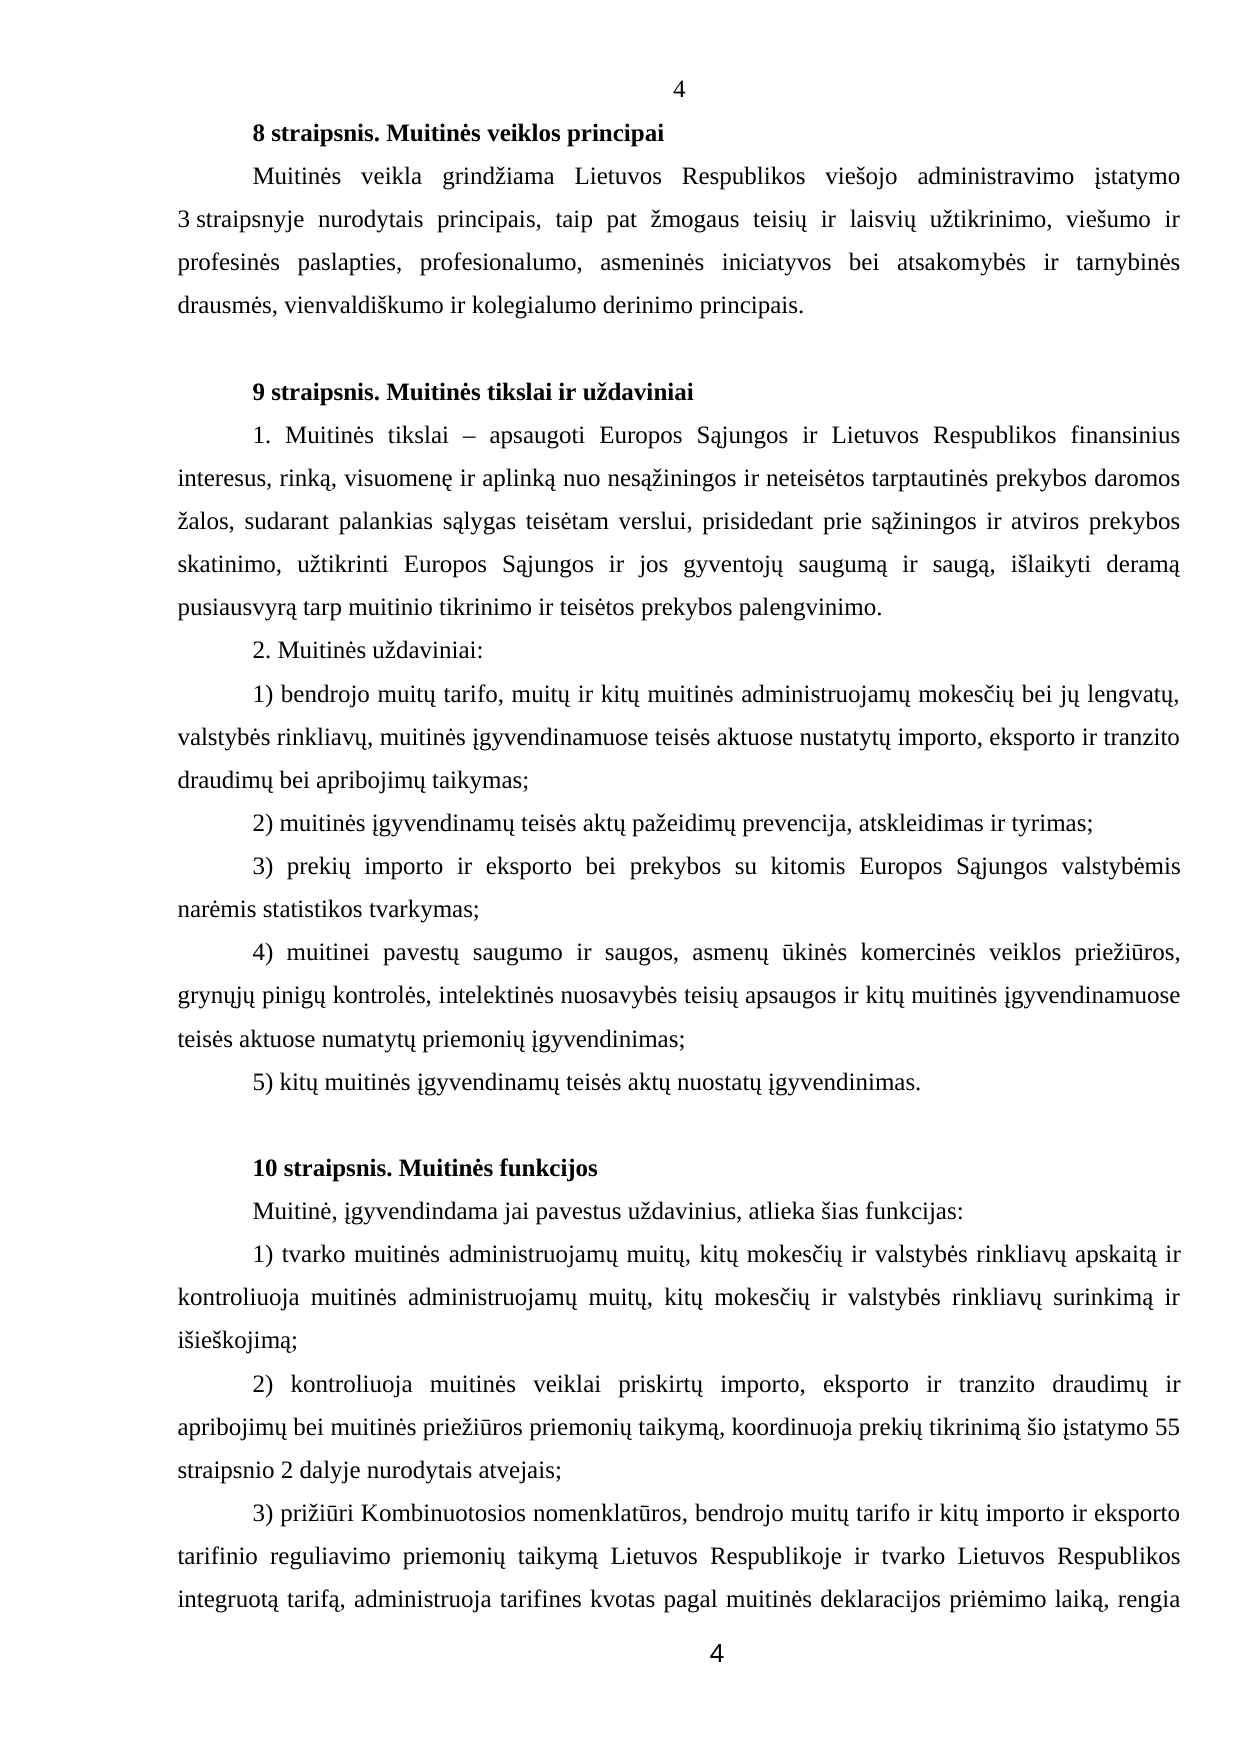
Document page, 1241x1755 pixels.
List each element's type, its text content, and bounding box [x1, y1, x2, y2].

text 1. Muitinės tikslai – apsaugoti Europos Sąjungos ir Lietuvos Respublikos finansinius interesus, rinką, visuomenę ir aplinką nuo nesąžiningos ir neteisėtos tarptautinės prekybos daromos žalos, sudarant palankias sąlygas teisėtam verslui, prisidedant prie sąžiningos ir atviros prekybos skatinimo, užtikrinti Europos Sąjungos ir jos gyventojų saugumą ir saugą, išlaikyti deramą pusiausvyrą tarp muitinio tikrinimo ir teisėtos prekybos palengvinimo. [177, 420, 1181, 621]
text Muitinė, įgyvendindama jai pavestus uždavinius, atlieka šias funkcijas: [177, 1196, 1181, 1225]
text 2) muitinės įgyvendinamų teisės aktų pažeidimų prevencija, atskleidimas ir tyrimas; [177, 808, 1181, 837]
text 1) tvarko muitinės administruojamų muitų, kitų mokesčių ir valstybės rinkliavų apskaitą ir kontroliuoja muitinės administruojamų muitų, kitų mokesčių ir valstybės rinkliavų surinkimą ir išieškojimą; [177, 1239, 1181, 1354]
text 8 straipsnis. Muitinės veiklos principai [177, 118, 1181, 147]
text 3) prižiūri Kombinuotosios nomenklatūros, bendrojo muitų tarifo ir kitų importo ir eksporto tarifinio reguliavimo priemonių taikymą Lietuvos Respublikoje ir tvarko Lietuvos Respublikos integruotą tarifą, administruoja tarifines kvotas pagal muitinės deklaracijos priėmimo laiką, rengia [177, 1498, 1181, 1613]
text 2. Muitinės uždaviniai: [177, 636, 1181, 664]
text 2) kontroliuoja muitinės veiklai priskirtų importo, eksporto ir tranzito draudimų ir apribojimų bei muitinės priežiūros priemonių taikymą, koordinuoja prekių tikrinimą šio įstatymo 55 straipsnio 2 dalyje nurodytais atvejais; [177, 1369, 1181, 1484]
text 10 straipsnis. Muitinės funkcijos [177, 1153, 1181, 1182]
text 9 straipsnis. Muitinės tikslai ir uždaviniai [177, 377, 1181, 406]
text Muitinės veikla grindžiama Lietuvos Respublikos viešojo administravimo įstatymo 3 straipsnyje nurodytais principais, taip pat žmogaus teisių ir laisvių užtikrinimo, viešumo ir profesinės paslapties, profesionalumo, asmeninės iniciatyvos bei atsakomybės ir tarnybinės drausmės, vienvaldiškumo ir kolegialumo derinimo principais. [177, 161, 1181, 319]
text 1) bendrojo muitų tarifo, muitų ir kitų muitinės administruojamų mokesčių bei jų lengvatų, valstybės rinkliavų, muitinės įgyvendinamuose teisės aktuose nustatytų importo, eksporto ir tranzito draudimų bei apribojimų taikymas; [177, 679, 1181, 794]
text 5) kitų muitinės įgyvendinamų teisės aktų nuostatų įgyvendinimas. [177, 1067, 1181, 1096]
text 3) prekių importo ir eksporto bei prekybos su kitomis Europos Sąjungos valstybėmis narėmis statistikos tvarkymas; [177, 851, 1181, 923]
text 4) muitinei pavestų saugumo ir saugos, asmenų ūkinės komercinės veiklos priežiūros, grynųjų pinigų kontrolės, intelektinės nuosavybės teisių apsaugos ir kitų muitinės įgyvendinamuose teisės aktuose numatytų priemonių įgyvendinimas; [177, 937, 1181, 1052]
